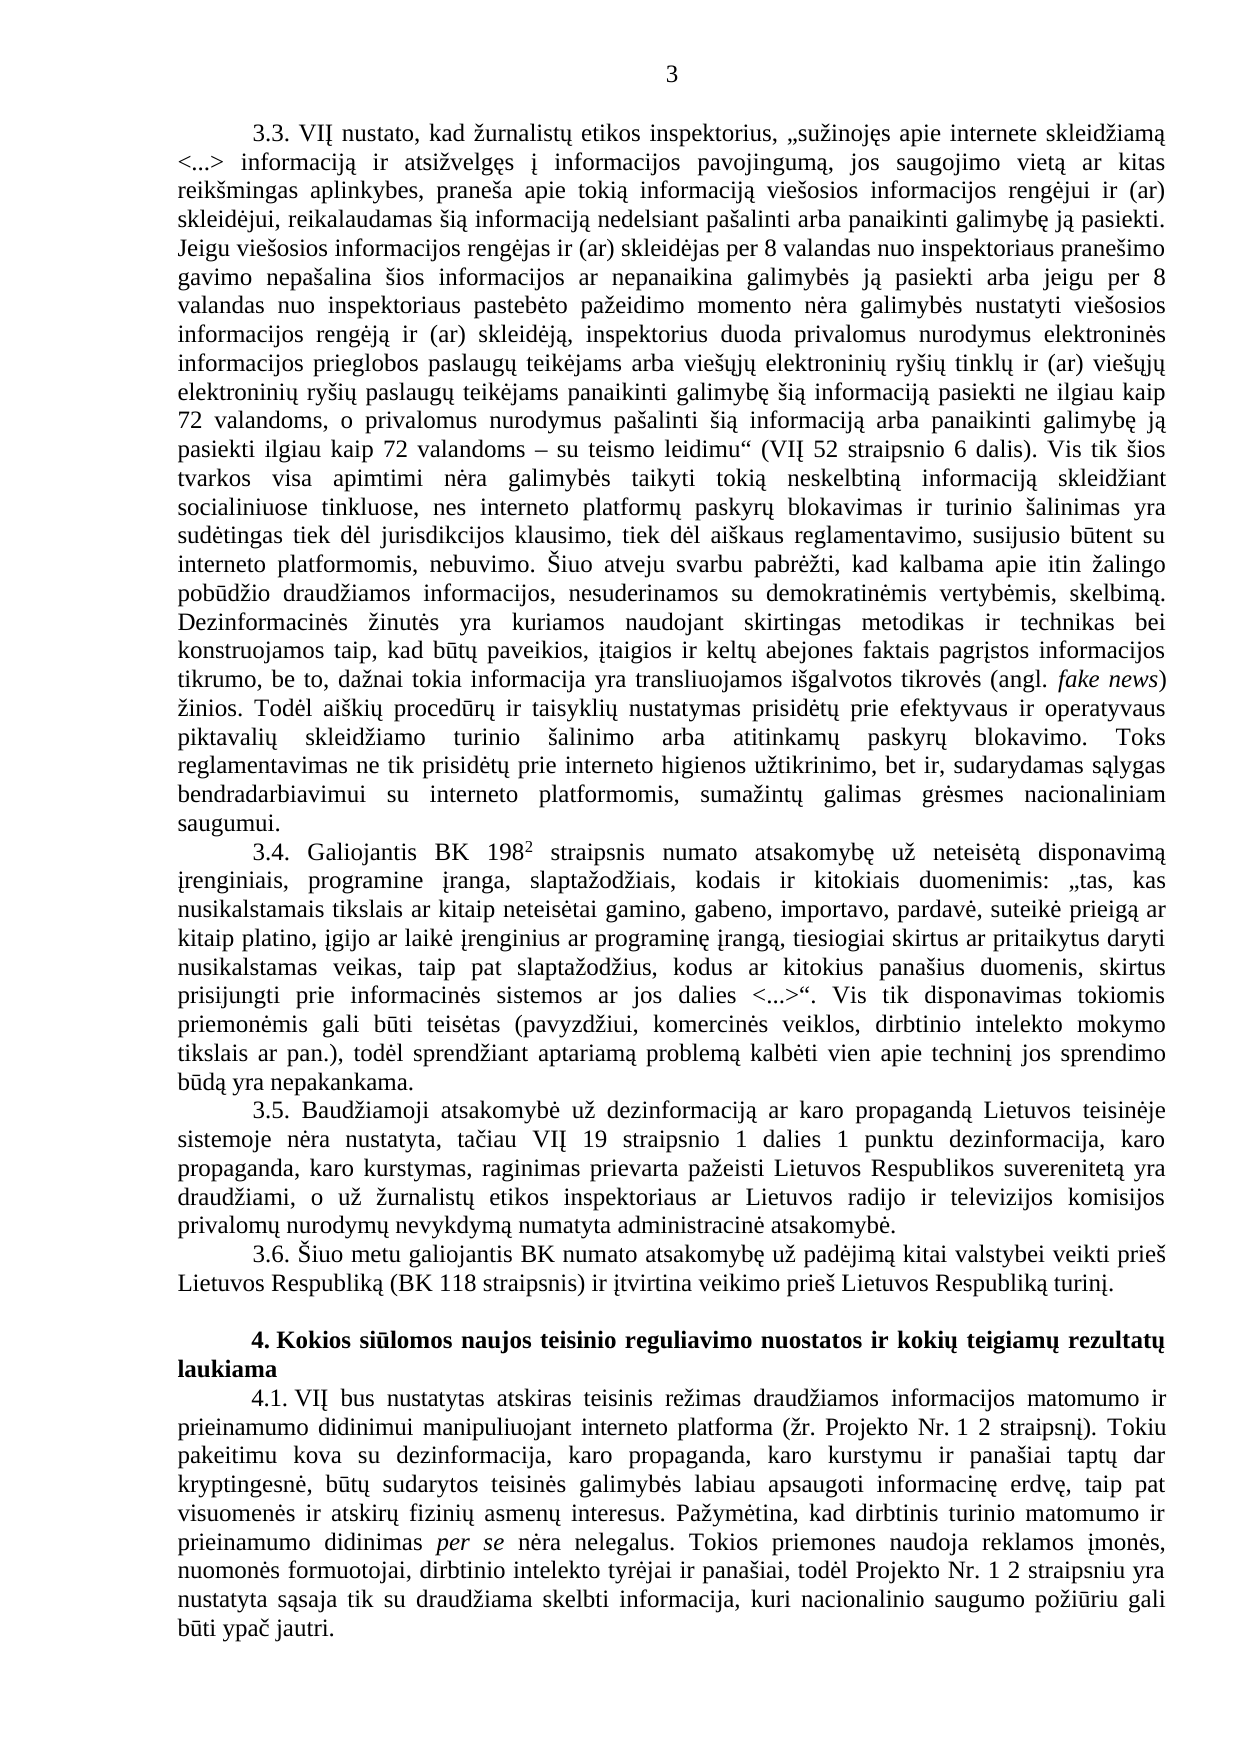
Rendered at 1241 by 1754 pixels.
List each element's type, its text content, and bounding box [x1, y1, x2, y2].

text 4. Kokios siūlomos naujos teisinio reguliavimo nuostatos ir kokių teigiamų rezultatų laukiama [177, 1326, 1167, 1383]
text 3.3. VIĮ nustato, kad žurnalistų etikos inspektorius, „sužinojęs apie internete skleidžiamą <...> informaciją ir atsižvelgęs į informacijos pavojingumą, jos saugojimo vietą ar kitas reikšmingas aplinkybes, praneša apie tokią informaciją viešosios informacijos rengėjui ir (ar) skleidėjui, reikalaudamas šią informaciją nedelsiant pašalinti arba panaikinti galimybę ją pasiekti. Jeigu viešosios informacijos rengėjas ir (ar) skleidėjas per 8 valandas nuo inspektoriaus pranešimo gavimo nepašalina šios informacijos ar nepanaikina galimybės ją pasiekti arba jeigu per 8 valandas nuo inspektoriaus pastebėto pažeidimo momento nėra galimybės nustatyti viešosios informacijos rengėją ir (ar) skleidėją, inspektorius duoda privalomus nurodymus elektroninės informacijos prieglobos paslaugų teikėjams arba viešųjų elektroninių ryšių tinklų ir (ar) viešųjų elektroninių ryšių paslaugų teikėjams panaikinti galimybę šią informaciją pasiekti ne ilgiau kaip 72 valandoms, o privalomus nurodymus pašalinti šią informaciją arba panaikinti galimybę ją pasiekti ilgiau kaip 72 valandoms – su teismo leidimu“ (VIĮ 52 straipsnio 6 dalis). Vis tik šios tvarkos visa apimtimi nėra galimybės taikyti tokią neskelbtiną informaciją skleidžiant socialiniuose tinkluose, nes interneto platformų paskyrų blokavimas ir turinio šalinimas yra sudėtingas tiek dėl jurisdikcijos klausimo, tiek dėl aiškaus reglamentavimo, susijusio būtent su interneto platformomis, nebuvimo. Šiuo atveju svarbu pabrėžti, kad kalbama apie itin žalingo pobūdžio draudžiamos informacijos, nesuderinamos su demokratinėmis vertybėmis, skelbimą. Dezinformacinės žinutės yra kuriamos naudojant skirtingas metodikas ir technikas bei konstruojamos taip, kad būtų paveikios, įtaigios ir keltų abejones faktais pagrįstos informacijos tikrumo, be to, dažnai tokia informacija yra transliuojamos išgalvotos tikrovės (angl. fake news) žinios. Todėl aiškių procedūrų ir taisyklių nustatymas prisidėtų prie efektyvaus ir operatyvaus piktavalių skleidžiamo turinio šalinimo arba atitinkamų paskyrų blokavimo. Toks reglamentavimas ne tik prisidėtų prie interneto higienos užtikrinimo, bet ir, sudarydamas sąlygas bendradarbiavimui su interneto platformomis, sumažintų galimas grėsmes nacionaliniam saugumui. [177, 118, 1167, 837]
list 4.1. VIĮ bus nustatytas atskiras teisinis režimas draudžiamos informacijos matomumo ir prieinamumo didinimui manipuliuojant interneto platforma (žr. Projekto Nr. 1 2 straipsnį). Tokiu pakeitimu kova su dezinformacija, karo propaganda, karo kurstymu ir panašiai taptų dar kryptingesnė, būtų sudarytos teisinės galimybės labiau apsaugoti informacinę erdvę, taip pat visuomenės ir atskirų fizinių asmenų interesus. Pažymėtina, kad dirbtinis turinio matomumo ir prieinamumo didinimas per se nėra nelegalus. Tokios priemones naudoja reklamos įmonės, nuomonės formuotojai, dirbtinio intelekto tyrėjai ir panašiai, todėl Projekto Nr. 1 2 straipsniu yra nustatyta sąsaja tik su draudžiama skelbti informacija, kuri nacionalinio saugumo požiūriu gali būti ypač jautri. [177, 1383, 1167, 1642]
text 3.5. Baudžiamoji atsakomybė už dezinformaciją ar karo propagandą Lietuvos teisinėje sistemoje nėra nustatyta, tačiau VIĮ 19 straipsnio 1 dalies 1 punktu dezinformacija, karo propaganda, karo kurstymas, raginimas prievarta pažeisti Lietuvos Respublikos suverenitetą yra draudžiami, o už žurnalistų etikos inspektoriaus ar Lietuvos radijo ir televizijos komisijos privalomų nurodymų nevykdymą numatyta administracinė atsakomybė. [177, 1096, 1167, 1239]
text 3.4. Galiojantis BK 1982 straipsnis numato atsakomybę už neteisėtą disponavimą įrenginiais, programine įranga, slaptažodžiais, kodais ir kitokiais duomenimis: „tas, kas nusikalstamais tikslais ar kitaip neteisėtai gamino, gabeno, importavo, pardavė, suteikė prieigą ar kitaip platino, įgijo ar laikė įrenginius ar programinę įrangą, tiesiogiai skirtus ar pritaikytus daryti nusikalstamas veikas, taip pat slaptažodžius, kodus ar kitokius panašius duomenis, skirtus prisijungti prie informacinės sistemos ar jos dalies <...>“. Vis tik disponavimas tokiomis priemonėmis gali būti teisėtas (pavyzdžiui, komercinės veiklos, dirbtinio intelekto mokymo tikslais ar pan.), todėl sprendžiant aptariamą problemą kalbėti vien apie techninį jos sprendimo būdą yra nepakankama. [177, 837, 1167, 1096]
text 3.6. Šiuo metu galiojantis BK numato atsakomybę už padėjimą kitai valstybei veikti prieš Lietuvos Respubliką (BK 118 straipsnis) ir įtvirtina veikimo prieš Lietuvos Respubliką turinį. [177, 1239, 1167, 1297]
